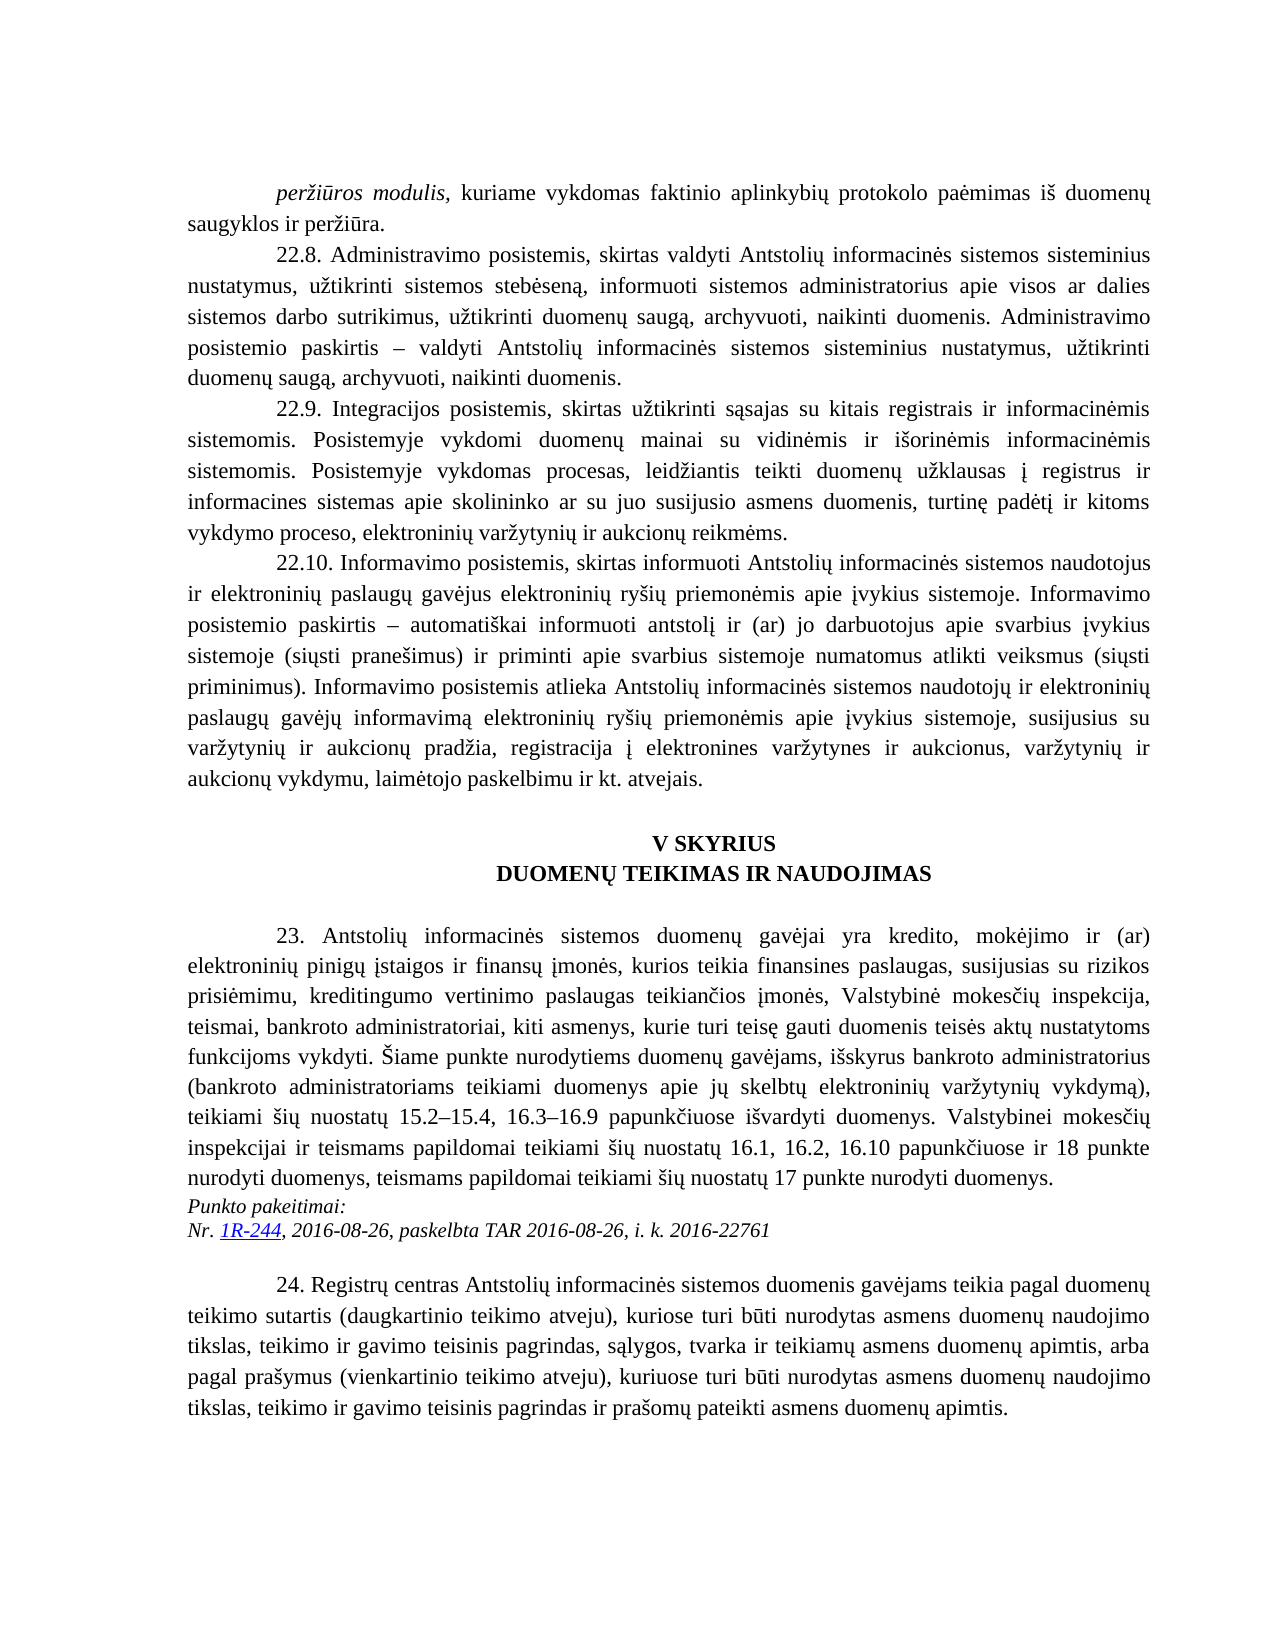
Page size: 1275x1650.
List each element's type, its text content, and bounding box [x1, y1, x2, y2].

text V SKYRIUS [187, 830, 1152, 856]
text 22.9. Integracijos posistemis, skirtas užtikrinti sąsajas su kitais registrais ir informacinėmis sistemomis. Posistemyje vykdomi duomenų mainai su vidinėmis ir išorinėmis informacinėmis sistemomis. Posistemyje vykdomas procesas, leidžiantis teikti duomenų užklausas į registrus ir informacines sistemas apie skolininko ar su juo susijusio asmens duomenis, turtinę padėtį ir kitoms vykdymo proceso, elektroninių varžytynių ir aukcionų reikmėms. [187, 395, 1152, 545]
text Punkto pakeitimai: [187, 1194, 1152, 1218]
text 24. Registrų centras Antstolių informacinės sistemos duomenis gavėjams teikia pagal duomenų teikimo sutartis (daugkartinio teikimo atveju), kuriose turi būti nurodytas asmens duomenų naudojimo tikslas, teikimo ir gavimo teisinis pagrindas, sąlygos, tvarka ir teikiamų asmens duomenų apimtis, arba pagal prašymus (vienkartinio teikimo atveju), kuriuose turi būti nurodytas asmens duomenų naudojimo tikslas, teikimo ir gavimo teisinis pagrindas ir prašomų pateikti asmens duomenų apimtis. [187, 1271, 1152, 1421]
text 22.8. Administravimo posistemis, skirtas valdyti Antstolių informacinės sistemos sisteminius nustatymus, užtikrinti sistemos stebėseną, informuoti sistemos administratorius apie visos ar dalies sistemos darbo sutrikimus, užtikrinti duomenų saugą, archyvuoti, naikinti duomenis. Administravimo posistemio paskirtis – valdyti Antstolių informacinės sistemos sisteminius nustatymus, užtikrinti duomenų saugą, archyvuoti, naikinti duomenis. [187, 241, 1152, 391]
text Nr. 1R-244, 2016-08-26, paskelbta TAR 2016-08-26, i. k. 2016-22761 [187, 1218, 1152, 1242]
text 22.10. Informavimo posistemis, skirtas informuoti Antstolių informacinės sistemos naudotojus ir elektroninių paslaugų gavėjus elektroninių ryšių priemonėmis apie įvykius sistemoje. Informavimo posistemio paskirtis – automatiškai informuoti antstolį ir (ar) jo darbuotojus apie svarbius įvykius sistemoje (siųsti pranešimus) ir priminti apie svarbius sistemoje numatomus atlikti veiksmus (siųsti priminimus). Informavimo posistemis atlieka Antstolių informacinės sistemos naudotojų ir elektroninių paslaugų gavėjų informavimą elektroninių ryšių priemonėmis apie įvykius sistemoje, susijusius su varžytynių ir aukcionų pradžia, registracija į elektronines varžytynes ir aukcionus, varžytynių ir aukcionų vykdymu, laimėtojo paskelbimu ir kt. atvejais. [187, 549, 1152, 792]
text peržiūros modulis, kuriame vykdomas faktinio aplinkybių protokolo paėmimas iš duomenų saugyklos ir peržiūra. [187, 179, 1152, 237]
text 23. Antstolių informacinės sistemos duomenų gavėjai yra kredito, mokėjimo ir (ar) elektroninių pinigų įstaigos ir finansų įmonės, kurios teikia finansines paslaugas, susijusias su rizikos prisiėmimu, kreditingumo vertinimo paslaugas teikiančios įmonės, Valstybinė mokesčių inspekcija, teismai, bankroto administratoriai, kiti asmenys, kurie turi teisę gauti duomenis teisės aktų nustatytoms funkcijoms vykdyti. Šiame punkte nurodytiems duomenų gavėjams, išskyrus bankroto administratorius (bankroto administratoriams teikiami duomenys apie jų skelbtų elektroninių varžytynių vykdymą), teikiami šių nuostatų 15.2–15.4, 16.3–16.9 papunkčiuose išvardyti duomenys. Valstybinei mokesčių inspekcijai ir teismams papildomai teikiami šių nuostatų 16.1, 16.2, 16.10 papunkčiuose ir 18 punkte nurodyti duomenys, teismams papildomai teikiami šių nuostatų 17 punkte nurodyti duomenys. [187, 922, 1152, 1190]
text DUOMENŲ TEIKIMAS IR NAUDOJIMAS [187, 861, 1152, 887]
